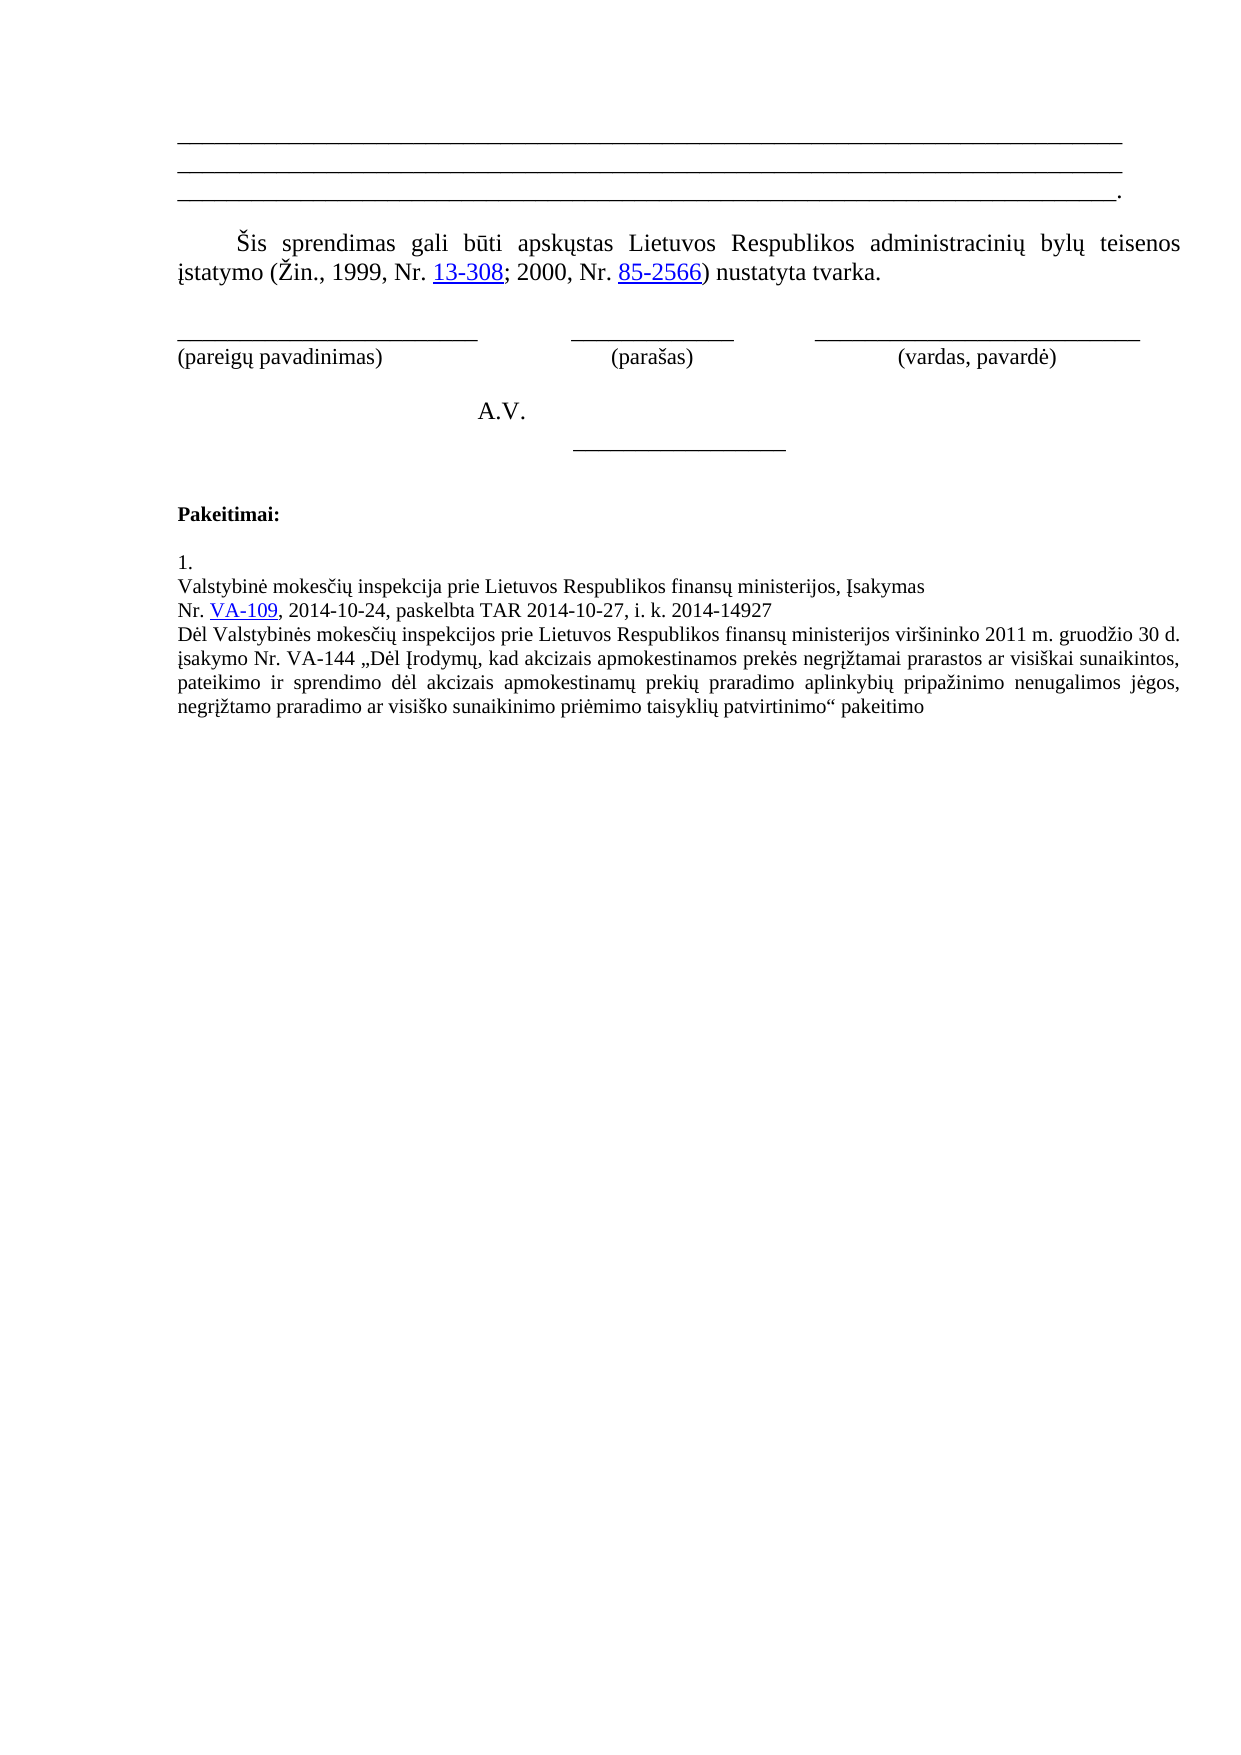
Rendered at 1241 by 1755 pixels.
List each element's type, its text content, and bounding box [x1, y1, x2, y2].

text _ [177, 118, 1181, 147]
text Valstybinė mokesčių inspekcija prie Lietuvos Respublikos finansų ministerijos, Įsakymas [177, 574, 1181, 598]
text _________________ [177, 425, 1181, 454]
text Pakeitimai: [177, 502, 1181, 526]
text 1. [177, 550, 1181, 574]
text Nr. VA-109, 2014-10-24, paskelbta TAR 2014-10-27, i. k. 2014-14927 [177, 598, 1181, 622]
text _ . [177, 176, 1181, 204]
text ________________________ _____________ __________________________ [177, 315, 1181, 343]
text Dėl Valstybinės mokesčių inspekcijos prie Lietuvos Respublikos finansų ministerijos viršininko 2011 m. gruodžio 30 d. įsakymo Nr. VA-144 „Dėl Įrodymų, kad akcizais apmokestinamos prekės negrįžtamai prarastos ar visiškai sunaikintos, pateikimo ir sprendimo dėl akcizais apmokestinamų prekių praradimo aplinkybių pripažinimo nenugalimos jėgos, negrįžtamo praradimo ar visiško sunaikinimo priėmimo taisyklių patvirtinimo“ pakeitimo [177, 622, 1181, 718]
text _ [177, 147, 1181, 176]
text (pareigų pavadinimas) (parašas) (vardas, pavardė) [177, 343, 1181, 370]
text A.V. [477, 396, 1181, 425]
text Šis sprendimas gali būti apskųstas Lietuvos Respublikos administracinių bylų teisenos įstatymo (Žin., 1999, Nr. 13-308; 2000, Nr. 85-2566) nustatyta tvarka. [177, 228, 1181, 286]
